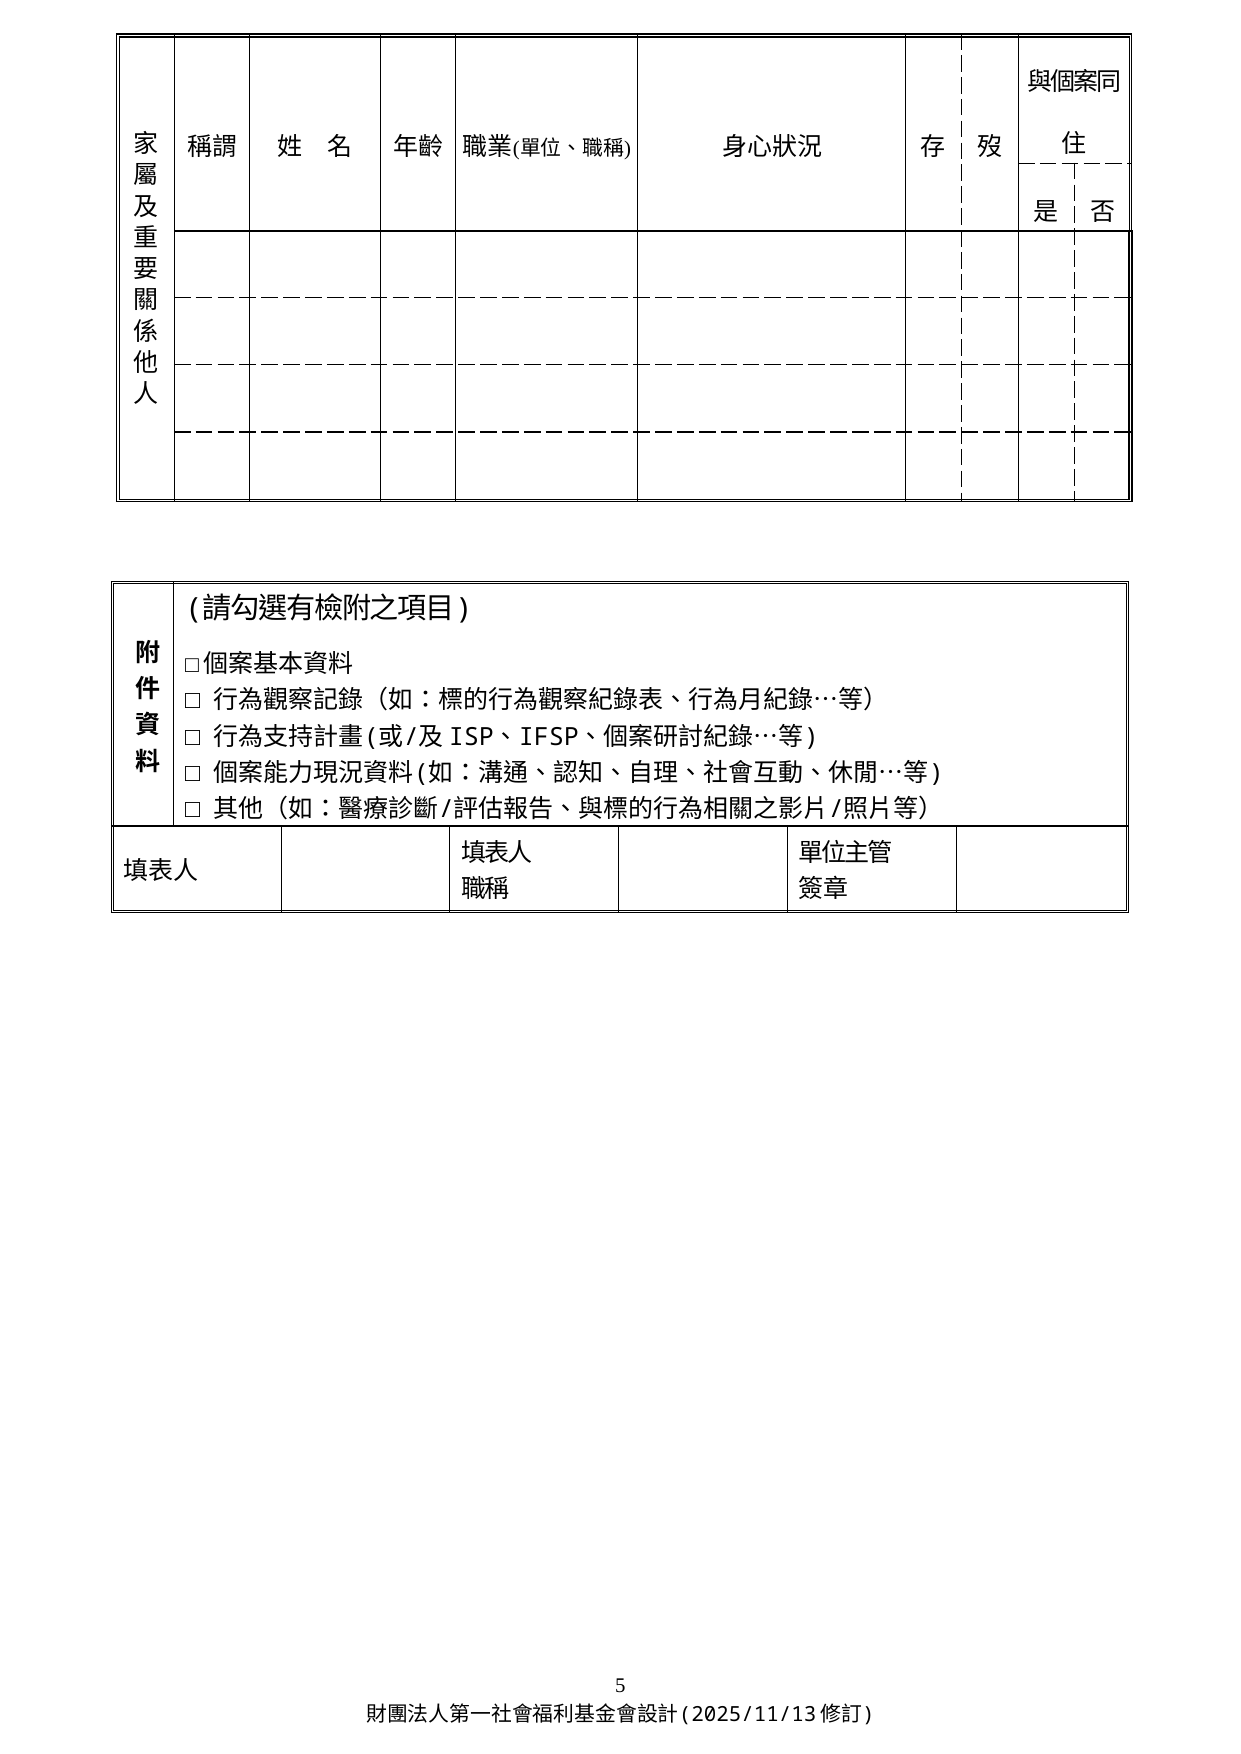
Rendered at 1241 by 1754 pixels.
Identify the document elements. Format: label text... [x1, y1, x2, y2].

table_cell [906, 297, 962, 364]
table_cell [1074, 364, 1128, 431]
table_cell [1074, 431, 1128, 499]
table_cell 家屬及重要關係他人 [120, 38, 174, 499]
table_cell [962, 232, 1018, 297]
table_cell [381, 431, 455, 499]
table_cell 與個案同住 [1019, 38, 1129, 163]
table_cell 職業(單位、職稱) [456, 38, 637, 230]
table_header (請勾選有檢附之項目) □ 個案基本資料 □ 行為觀察記錄（如：標的行為觀察紀錄表、行為月紀錄…等） □ 行為支持計畫(或/及ISP、IFSP、個案研討紀錄…等) □ 個案能力現況資料(如：溝通、認知、自理、社會互動、休閒…等) □ 其他（如：醫療診斷/評估報告、與標的行為相關之影片/照片等） [174, 584, 1126, 825]
table_cell [175, 297, 249, 364]
table_cell [962, 364, 1018, 431]
table_cell [906, 431, 962, 499]
table_cell [1019, 364, 1074, 431]
table_cell 單位主管 簽章 [788, 827, 956, 910]
table_cell [1074, 297, 1128, 364]
table_cell [962, 297, 1018, 364]
table_cell [381, 297, 455, 364]
table_cell [1019, 431, 1074, 499]
table_cell [1019, 297, 1074, 364]
table_cell [282, 827, 449, 910]
table_cell [456, 297, 637, 364]
table_cell [456, 232, 637, 297]
table_cell [456, 364, 637, 431]
table_cell [175, 431, 249, 499]
table_cell 稱謂 [175, 38, 249, 230]
table_cell [1074, 232, 1128, 297]
table_cell [250, 232, 380, 297]
table_cell [906, 232, 962, 297]
table_cell [175, 232, 249, 297]
table_cell [175, 364, 249, 431]
table_cell [906, 364, 962, 431]
table_cell [638, 297, 905, 364]
table_cell [250, 431, 380, 499]
table_cell [381, 232, 455, 297]
table_cell 姓 名 [250, 38, 380, 230]
table_cell [250, 297, 380, 364]
table_cell [638, 431, 905, 499]
table_cell [1019, 232, 1074, 297]
table_cell 歿 [962, 38, 1018, 230]
table_cell [638, 232, 905, 297]
table_cell 填表人 [114, 827, 281, 910]
table_cell 存 [906, 38, 962, 230]
table_cell [250, 364, 380, 431]
table_cell [962, 431, 1018, 499]
table_cell [619, 827, 787, 910]
table_cell 否 [1074, 163, 1129, 230]
table_cell [957, 827, 1126, 910]
table_cell 填表人 職稱 [450, 827, 618, 910]
table_cell 身心狀況 [638, 38, 905, 230]
table_header 附件資料 [114, 584, 173, 825]
table_cell [456, 431, 637, 499]
table_cell 年齡 [381, 38, 455, 230]
table_cell [638, 364, 905, 431]
table_cell [381, 364, 455, 431]
table_cell 是 [1019, 163, 1074, 230]
